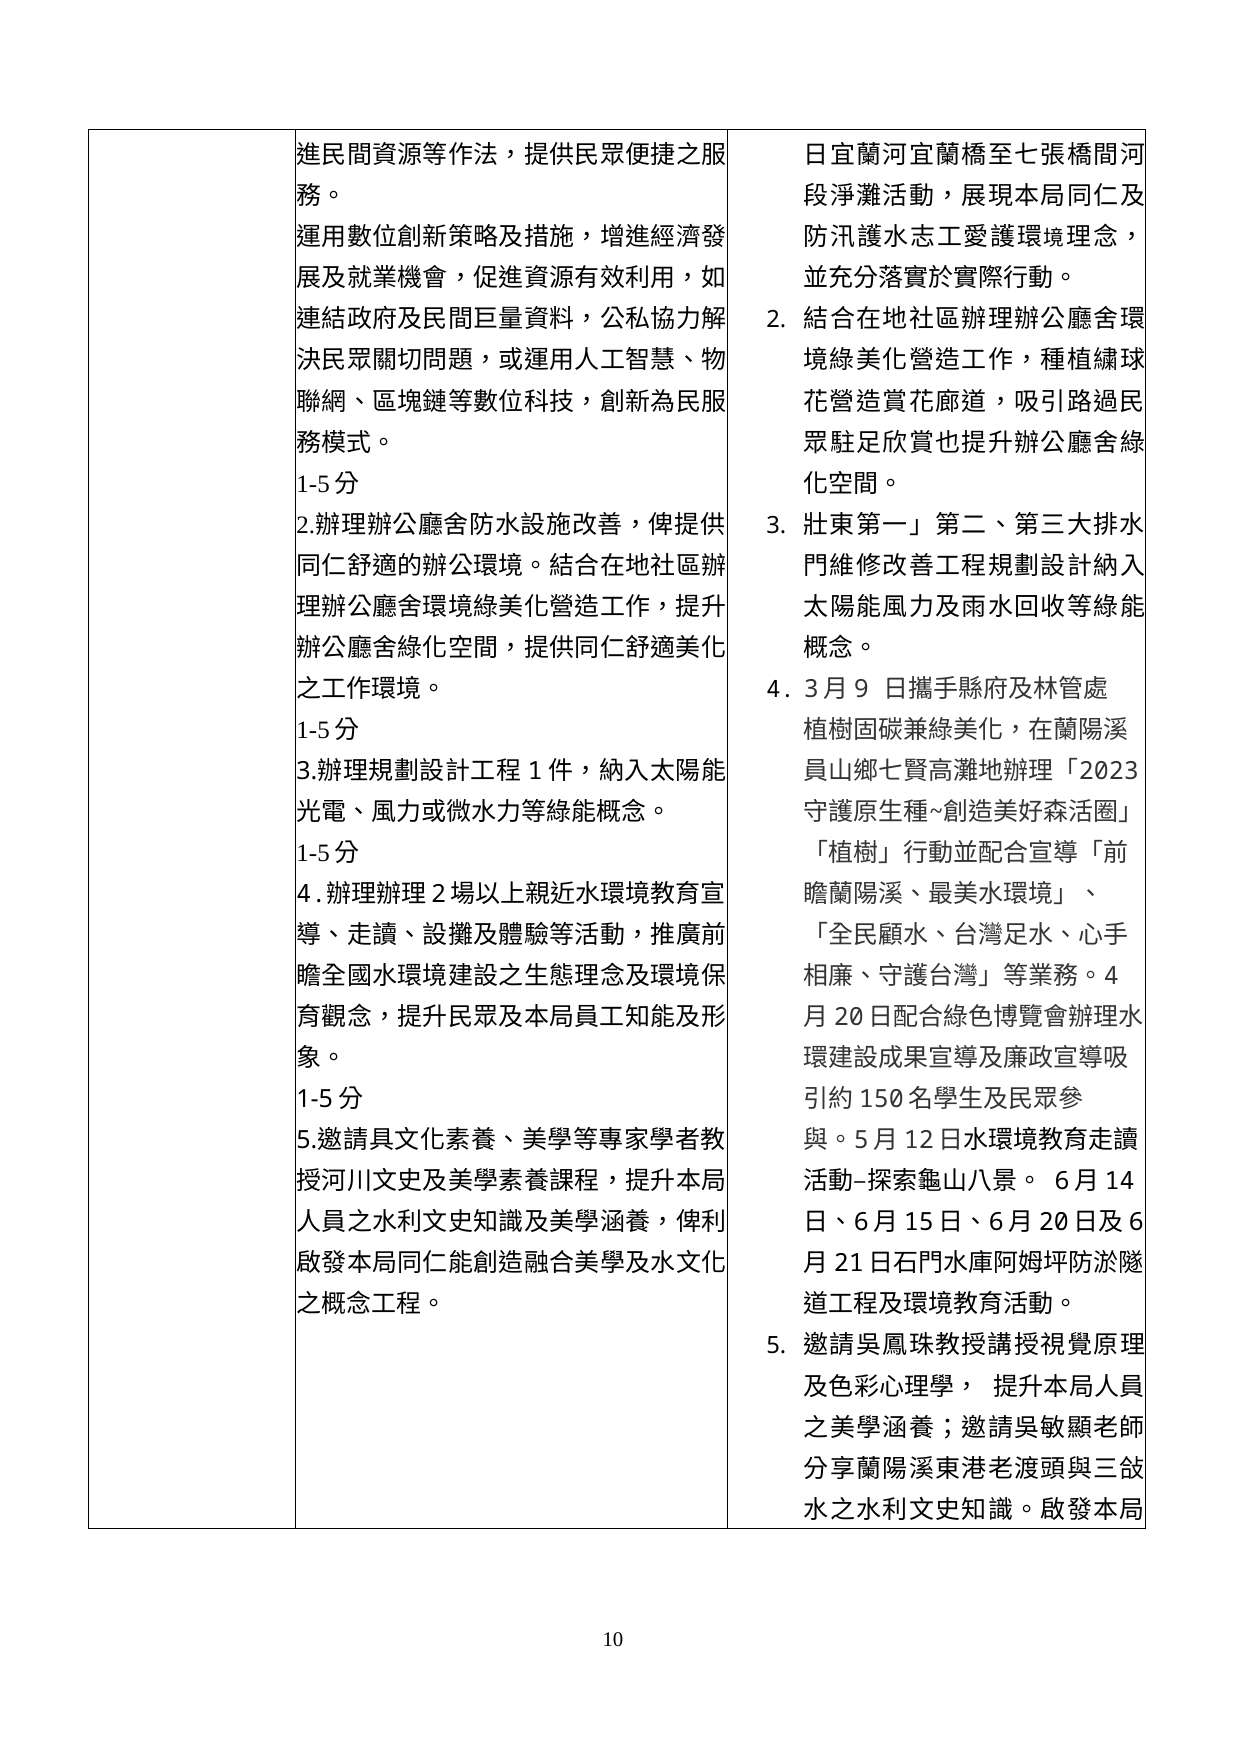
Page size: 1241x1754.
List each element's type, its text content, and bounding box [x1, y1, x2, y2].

table_cell 進民間資源等作法，提供民眾便捷之服務。 運用數位創新策略及措施，增進經濟發展及就業機會，促進資源有效利用，如連結政府及民間巨量資料，公私協力解決民眾關切問題，或運用人工智慧、物聯網、區塊鏈等數位科技，創新為民服務模式。 1-5分 2.辦理辦公廳舍防水設施改善，俾提供同仁舒適的辦公環境。結合在地社區辦理辦公廳舍環境綠美化營造工作，提升辦公廳舍綠化空間，提供同仁舒適美化之工作環境。 1-5分 3.辦理規劃設計工程1件，納入太陽能光電、風力或微水力等綠能概念。 1-5分 4.辦理辦理2場以上親近水環境教育宣導、走讀、設攤及體驗等活動，推廣前瞻全國水環境建設之生態理念及環境保育觀念，提升民眾及本局員工知能及形象。 1-5分 5.邀請具文化素養、美學等專家學者教授河川文史及美學素養課程，提升本局人員之水利文史知識及美學涵養，俾利啟發本局同仁能創造融合美學及水文化之概念工程。 [296, 130, 727, 1528]
table_cell 日宜蘭河宜蘭橋至七張橋間河段淨灘活動，展現本局同仁及防汛護水志工愛護環境理念，並充分落實於實際行動。 結合在地社區辦理辦公廳舍環境綠美化營造工作，種植繍球花營造賞花廊道，吸引路過民眾駐足欣賞也提升辦公廳舍綠化空間。 壯東第一」第二、第三大排水門維修改善工程規劃設計納入太陽能風力及雨水回收等綠能概念。 3月9 日攜手縣府及林管處 植樹固碳兼綠美化，在蘭陽溪員山鄉七賢高灘地辦理「2023守護原生種~創造美好森活圈」 「植樹」行動並配合宣導「前瞻蘭陽溪、最美水環境」、「全民顧水、台灣足水、心手相廉、守護台灣」等業務。4月20日配合綠色博覽會辦理水環建設成果宣導及廉政宣導吸引約150名學生及民眾參與。5月12日水環境教育走讀活動–探索龜山八景。 6月14日、6月15日、6月20日及6月21日石門水庫阿姆坪防淤隧道工程及環境教育活動。 邀請吳鳳珠教授講授視覺原理及色彩心理學， 提升本局人員之美學涵養；邀請吳敏顯老師分享蘭陽溪東港老渡頭與三敆水之水利文史知識。啟發本局 [728, 130, 1145, 1528]
table_cell [89, 130, 295, 1528]
